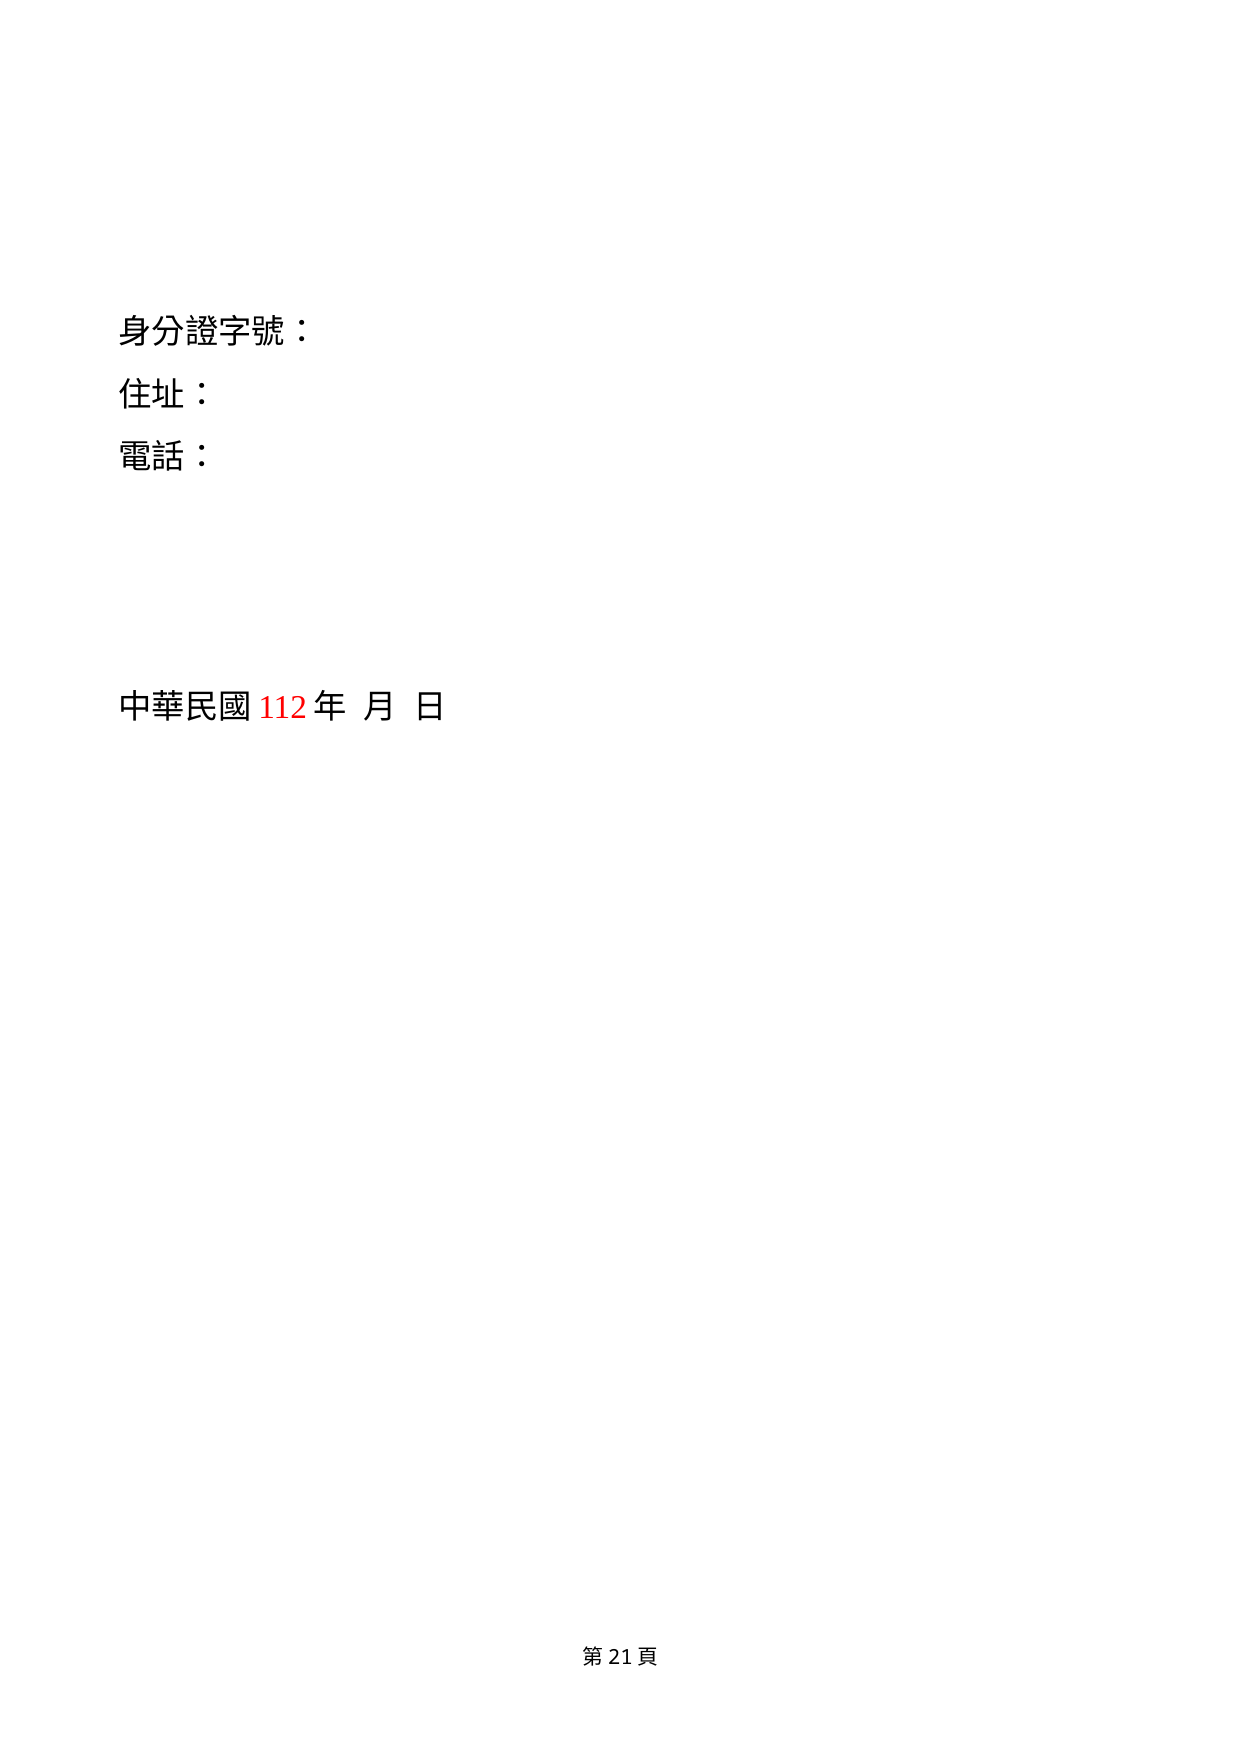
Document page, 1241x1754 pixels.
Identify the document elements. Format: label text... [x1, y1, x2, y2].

text 中華民國112年 月 日 [118, 662, 1122, 725]
text 電話： [118, 412, 1122, 475]
text 住址： [118, 350, 1122, 412]
text 身分證字號： [118, 287, 1122, 350]
